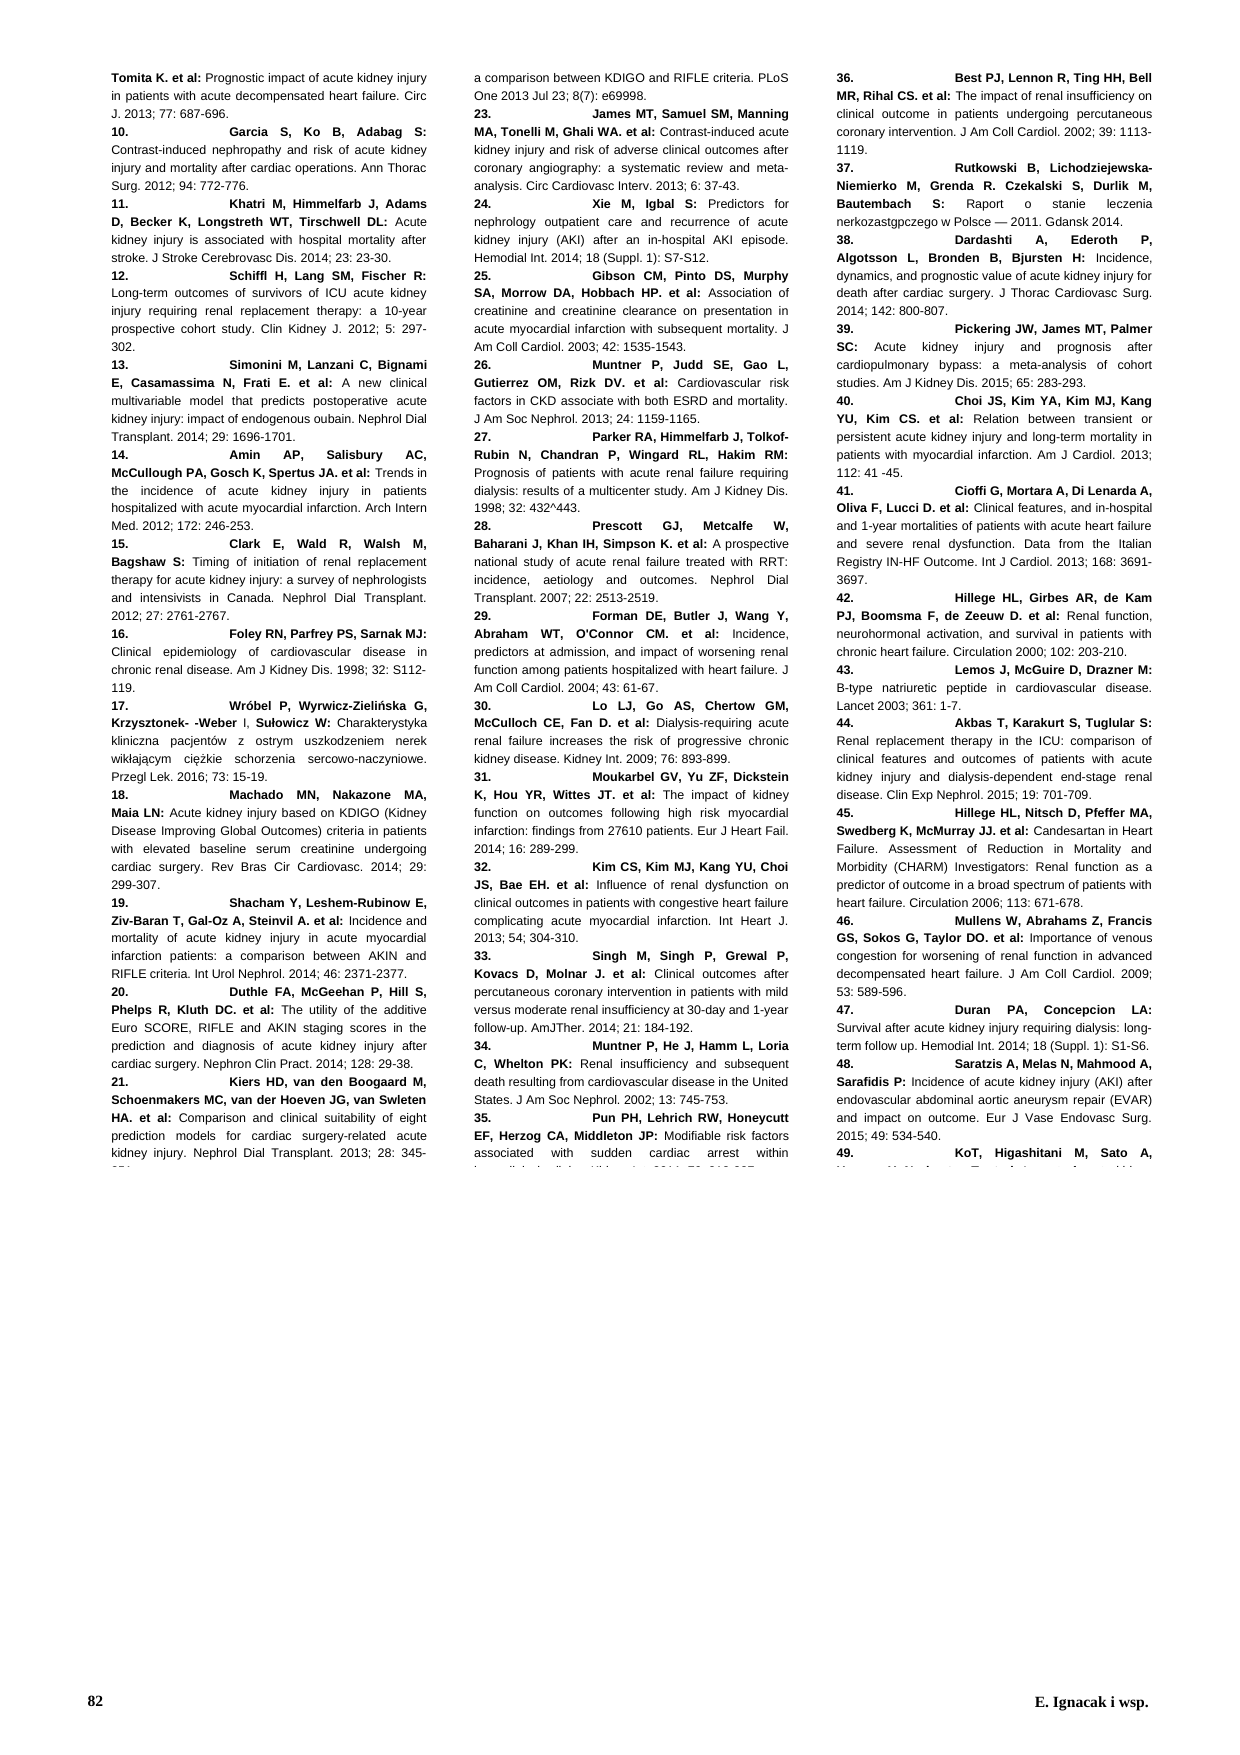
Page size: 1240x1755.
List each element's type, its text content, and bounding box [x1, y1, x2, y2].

text a comparison between KDIGO and RIFLE criteria. PLoS One 2013 Jul 23; 8(7): e69998. [474, 71, 789, 103]
list Prescott GJ, Metcalfe W, Baharani J, Khan IH, Simpson K. et al: A prospective national study of acute renal failure treated with RRT: incidence, aetiology and outcomes. Nephrol Dial Transplant. 2007; 22: 2513-2519. [474, 519, 789, 605]
list Kiers HD, van den Boogaard M, Schoenmakers MC, van der Hoeven JG, van Swleten HA. et al: Comparison and clinical suitability of eight prediction models for cardiac surgery-related acute kidney injury. Nephrol Dial Transplant. 2013; 28: 345-351. [111, 1074, 427, 1167]
list Clark E, Wald R, Walsh M, Bagshaw S: Timing of initiation of renal replacement therapy for acute kidney injury: a survey of nephrologists and inten­sivists in Canada. Nephrol Dial Transplant. 2012; 27: 2761-2767. [111, 537, 427, 623]
list Kim CS, Kim MJ, Kang YU, Choi JS, Bae EH. et al: Influence of renal dysfunction on clinical outcomes in patients with congestive heart failure complicating acute myocardial infarction. Int Heart J. 2013; 54; 304-310. [474, 859, 789, 945]
text E. Ignacak i wsp. [1025, 1693, 1152, 1711]
list Amin AP, Salisbury AC, McCullough PA, Gosch K, Spertus JA. et al: Trends in the incidence of acute kidney injury in patients hospitalized with acute myocardial infarction. Arch Intern Med. 2012; 172: 246-253. [111, 447, 427, 533]
list Lemos J, McGuire D, Drazner M: B-type natriuretic peptide in cardiovascular disease. Lancet 2003; 361: 1-7. [836, 662, 1152, 712]
list Pun PH, Lehrich RW, Honeycutt EF, Herzog CA, Middleton JP: Modifiable risk factors associated with sudden cardiac arrest within hemodialysis clinics. Kidney Int. 2011; 79: 218-227. [474, 1110, 789, 1167]
list Gibson CM, Pinto DS, Murphy SA, Morrow DA, Hobbach HP. et al: Association of creatinine and creatinine clearance on presentation in acute my­ocardial infarction with subsequent mortality. J Am Coll Cardiol. 2003; 42: 1535-1543. [474, 268, 789, 354]
text 82 [87, 1692, 108, 1710]
list Duthle FA, McGeehan P, Hill S, Phelps R, Kluth DC. et al: The utility of the additive Euro SCORE, RIFLE and AKIN staging scores in the prediction and diagnosis of acute kidney injury after cardiac surgery. Nephron Clin Pract. 2014; 128: 29-38. [111, 985, 427, 1071]
list Duran PA, Concepcion LA: Survival after acute kidney injury requiring dialysis: long-term follow up. Hemodial Int. 2014; 18 (Suppl. 1): S1-S6. [836, 1003, 1152, 1053]
list James MT, Samuel SM, Manning MA, Tonelli M, Ghali WA. et al: Contrast-induced acute kidney injury and risk of adverse clinical outcomes after coronary angiography: a systematic review and meta-analysis. Circ Cardiovasc Interv. 2013; 6: 37-43. [474, 107, 789, 193]
list Simonini M, Lanzani C, Bignami E, Casamassima N, Frati E. et al: A new clinical multivariable model that predicts postoperative acute kidney injury: impact of endogenous oubain. Nephrol Dial Transplant. 2014; 29: 1696-1701. [111, 358, 427, 444]
list Parker RA, Himmelfarb J, Tolkof-Rubin N, Chandran P, Wingard RL, Hakim RM: Prognosis of patients with acute renal failure requiring dialysis: results of a multicenter study. Am J Kidney Dis. 1998; 32: 432^443. [474, 429, 789, 515]
list Akbas T, Karakurt S, Tuglular S: Renal replacement therapy in the ICU: comparison of clinical features and outcomes of patients with acute kidney injury and dialysis-dependent end-stage renal disease. Clin Exp Nephrol. 2015; 19: 701-709. [836, 716, 1152, 802]
list Schiffl H, Lang SM, Fischer R: Long-term outcomes of survivors of ICU acute kidney injury requiring renal replacement therapy: a 10-year prospective cohort study. Clin Kidney J. 2012; 5: 297-302. [111, 268, 427, 354]
list Dardashti A, Ederoth P, Algotsson L, Bronden B, Bjursten H: Incidence, dynamics, and prognostic value of acute kidney injury for death after cardiac sur­gery. J Thorac Cardiovasc Surg. 2014; 142: 800-807. [836, 232, 1152, 318]
list Forman DE, Butler J, Wang Y, Abraham WT, O'Con­nor CM. et al: Incidence, predictors at admission, and impact of worsening renal function among patients hospitalized with heart failure. J Am Coll Cardiol. 2004; 43: 61-67. [474, 608, 789, 694]
list Garcia S, Ko B, Adabag S: Contrast-induced neph­ropathy and risk of acute kidney injury and mortality after cardiac operations. Ann Thorac Surg. 2012; 94: 772-776. [111, 125, 427, 193]
list Shacham Y, Leshem-Rubinow E, Ziv-Baran T, Gal-Oz A, Steinvil A. et al: Incidence and mortality of acute kidney injury in acute myocardial infarction patients: a comparison between AKIN and RIFLE criteria. Int Urol Nephrol. 2014; 46: 2371-2377. [111, 895, 427, 981]
list Muntner P, Judd SE, Gao L, Gutierrez OM, Rizk DV. et al: Cardiovascular risk factors in CKD associate with both ESRD and mortality. J Am Soc Nephrol. 2013; 24: 1159-1165. [474, 358, 789, 426]
list Moukarbel GV, Yu ZF, Dickstein K, Hou YR, Wittes JT. et al: The impact of kidney function on outcomes following high risk myocardial infarction: findings from 27610 patients. Eur J Heart Fail. 2014; 16: 289-299. [474, 770, 789, 856]
list Hillege HL, Nitsch D, Pfeffer MA, Swedberg K, McMurray JJ. et al: Candesartan in Heart Failure. Assessment of Reduction in Mortality and Morbidity (CHARM) Investigators: Renal function as a predictor of outcome in a broad spectrum of patients with heart failure. Circulation 2006; 113: 671-678. [836, 806, 1152, 909]
list Xie M, Igbal S: Predictors for nephrology outpatient care and recurrence of acute kidney injury (AKI) after an in-hospital AKI episode. Hemodial Int. 2014; 18 (Suppl. 1): S7-S12. [474, 196, 789, 264]
list KoT, Higashitani M, Sato A, Uemura Y, Norimatsu T. et al: Impact of acute kidney injury on early to long- -term outcomes in patients who underwent surgery for type A acute aortic dissection. Am J Cardiol. 2015; 116: 463-468. [836, 1146, 1152, 1167]
list Muntner P, He J, Hamm L, Loria C, Whelton PK: Renal insufficiency and subsequent death resulting from cardiovascular disease in the United States. J Am Soc Nephrol. 2002; 13: 745-753. [474, 1038, 789, 1107]
list Best PJ, Lennon R, Ting HH, Bell MR, Rihal CS. et al: The impact of renal insufficiency on clinical out­come in patients undergoing percutaneous coronary intervention. J Am Coll Cardiol. 2002; 39: 1113-1119. [836, 71, 1152, 157]
list Saratzis A, Melas N, Mahmood A, Sarafidis P: Incidence of acute kidney injury (AKI) after endo­vascular abdominal aortic aneurysm repair (EVAR) and impact on outcome. Eur J Vase Endovasc Surg. 2015; 49: 534-540. [836, 1056, 1152, 1142]
text Tomita K. et al: Prognostic impact of acute kidney injury in patients with acute decompensated heart failure. Circ J. 2013; 77: 687-696. [111, 71, 427, 121]
list Foley RN, Parfrey PS, Sarnak MJ: Clinical epide­miology of cardiovascular disease in chronic renal disease. Am J Kidney Dis. 1998; 32: S112-119. [111, 626, 427, 694]
list Cioffi G, Mortara A, Di Lenarda A, Oliva F, Lucci D. et al: Clinical features, and in-hospital and 1-year mortalities of patients with acute heart failure and se­vere renal dysfunction. Data from the Italian Registry IN-HF Outcome. Int J Cardiol. 2013; 168: 3691-3697. [836, 483, 1152, 587]
list Hillege HL, Girbes AR, de Kam PJ, Boomsma F, de Zeeuw D. et al: Renal function, neurohormonal activation, and survival in patients with chronic heart failure. Circulation 2000; 102: 203-210. [836, 591, 1152, 659]
list Singh M, Singh P, Grewal P, Kovacs D, Molnar J. et al: Clinical outcomes after percutaneous coronary intervention in patients with mild versus moderate renal insufficiency at 30-day and 1-year follow-up. AmJTher. 2014; 21: 184-192. [474, 949, 789, 1035]
list Machado MN, Nakazone MA, Maia LN: Acute kidney injury based on KDIGO (Kidney Disease Improving Global Outcomes) criteria in patients with elevated baseline serum creatinine undergoing cardiac sur­gery. Rev Bras Cir Cardiovasc. 2014; 29: 299-307. [111, 788, 427, 892]
list Wróbel P, Wyrwicz-Zielińska G, Krzysztonek- -Weber I, Sułowicz W: Charakterystyka kliniczna pacjentów z ostrym uszkodzeniem nerek wikłającym ciężkie schorzenia sercowo-naczyniowe. Przegl Lek. 2016; 73: 15-19. [111, 698, 427, 784]
list Mullens W, Abrahams Z, Francis GS, Sokos G, Taylor DO. et al: Importance of venous congestion for worsening of renal function in advanced decom­pensated heart failure. J Am Coll Cardiol. 2009; 53: 589-596. [836, 913, 1152, 999]
list Rutkowski B, Lichodziejewska-Niemierko M, Grenda R. Czekalski S, Durlik M, Bautembach S: Raport o stanie leczenia nerkozastgpczego w Polsce — 2011. Gdansk 2014. [836, 161, 1152, 229]
list Khatri M, Himmelfarb J, Adams D, Becker K, Longstreth WT, Tirschwell DL: Acute kidney injury is associated with hospital mortality after stroke. J Stroke Cerebrovasc Dis. 2014; 23: 23-30. [111, 196, 427, 264]
list Lo LJ, Go AS, Chertow GM, McCulloch CE, Fan D. et al: Dialysis-requiring acute renal failure increases the risk of progressive chronic kidney disease. Kidney Int. 2009; 76: 893-899. [474, 698, 789, 766]
list Choi JS, Kim YA, Kim MJ, Kang YU, Kim CS. et al: Relation between transient or persistent acute kidney injury and long-term mortality in patients with myocardial infarction. Am J Cardiol. 2013; 112: 41 -45. [836, 393, 1152, 479]
list Pickering JW, James MT, Palmer SC: Acute kidney injury and prognosis after cardiopulmonary bypass: a meta-analysis of cohort studies. Am J Kidney Dis. 2015; 65: 283-293. [836, 322, 1152, 390]
